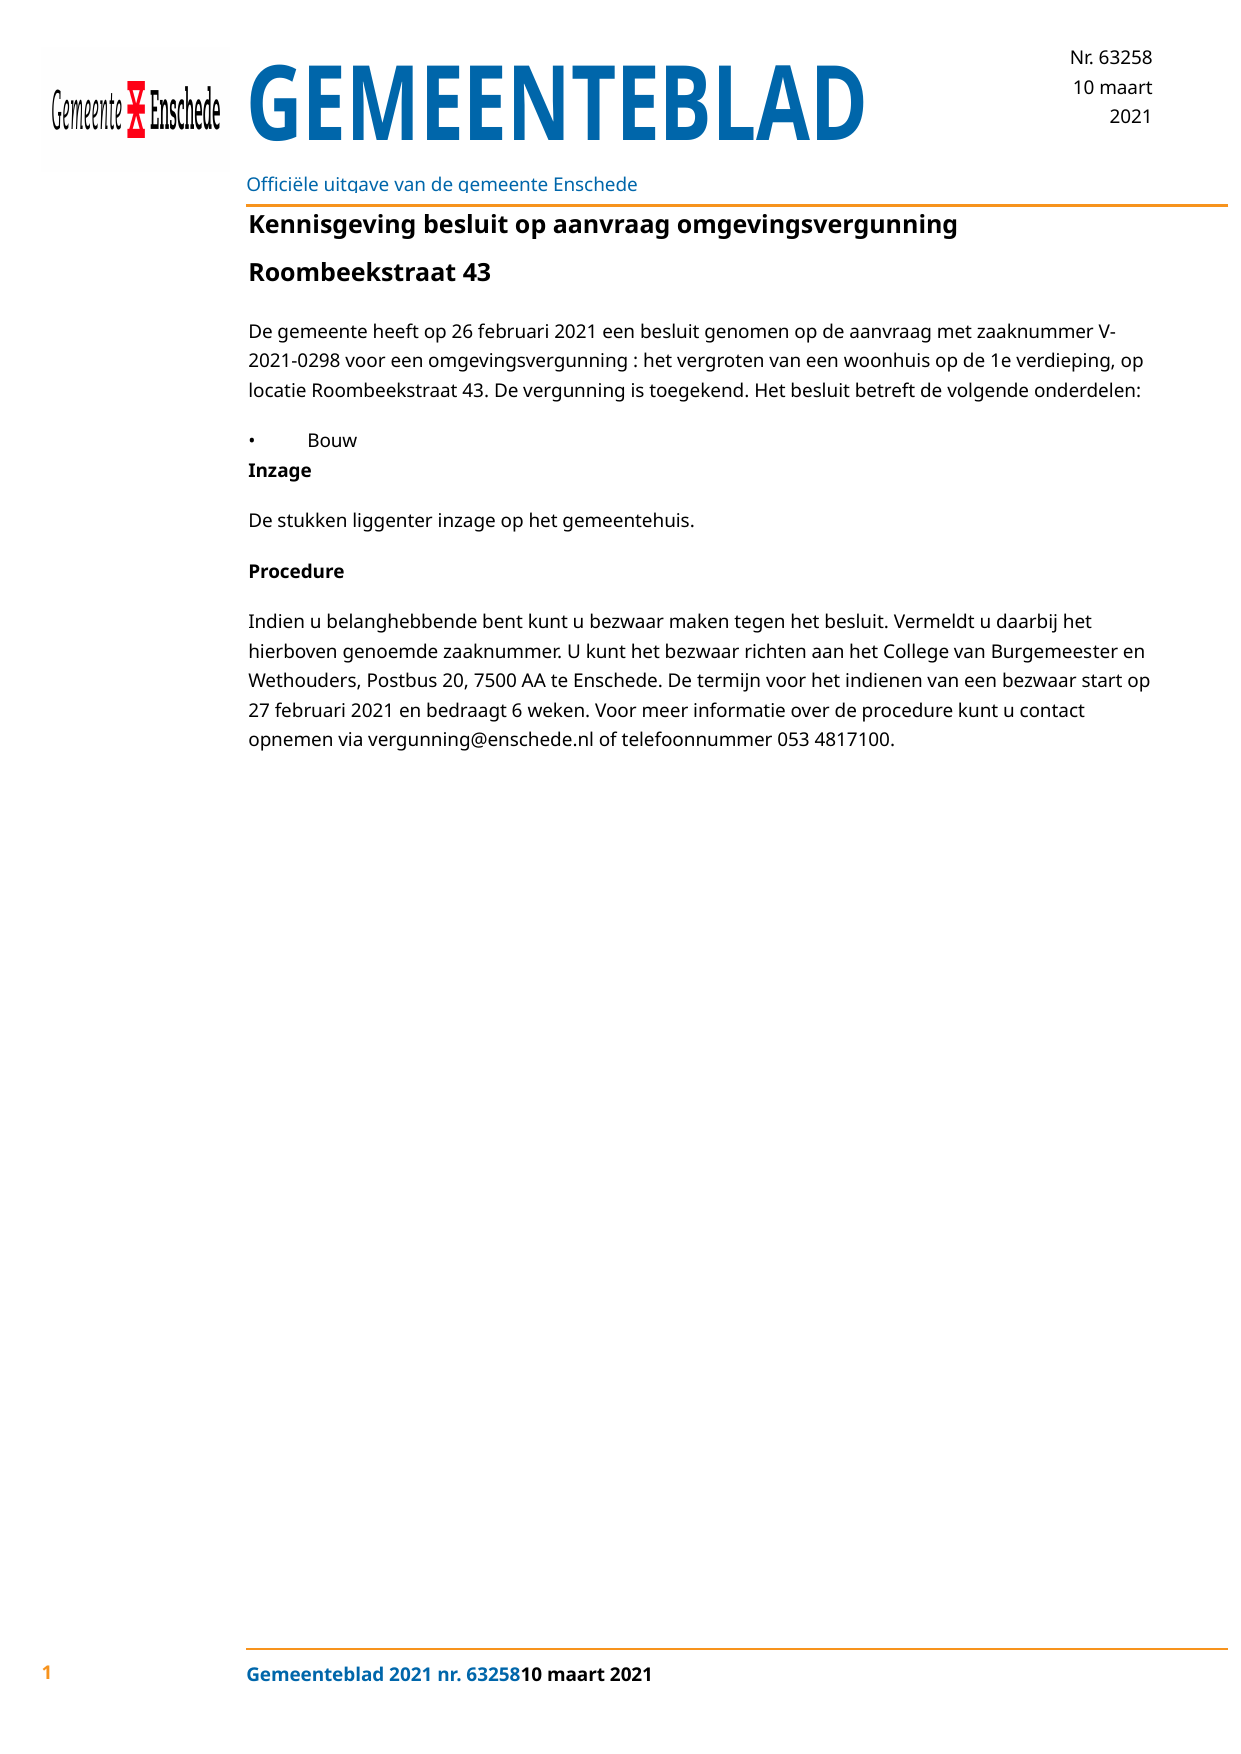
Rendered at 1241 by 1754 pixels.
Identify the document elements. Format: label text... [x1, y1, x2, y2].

list Bouw [248, 427, 1152, 453]
text Inzage [248, 457, 1152, 483]
text Indien u belanghebbende bent kunt u bezwaar maken tegen het besluit. Vermeldt u daarbij het hierboven genoemde zaaknummer. U kunt het bezwaar richten aan het College van Burgemees­ter en Wethouders, Postbus 20, 7500 AA te Enschede. De termijn voor het indienen van een bezwaar start op 27 februari 2021 en bedraagt 6 weken. Voor meer informatie over de procedure kunt u contact opnemen via vergunning@enschede.nl of telefoonnummer 053 4817100. [248, 608, 1152, 752]
text De gemeente heeft op 26 februari 2021 een besluit genomen op de aanvraag met zaaknummer V-2021-0298 voor een omgevingsvergunning : het vergroten van een woonhuis op de 1e verdieping, op locatie Roombeekstraat 43. De vergunning is toegekend. Het besluit betreft de volgende onderdelen: [248, 318, 1152, 403]
text Kennisgeving besluit op aanvraag omgevingsvergunning Roombeekstraat 43 [248, 207, 1152, 288]
text De stukken liggenter inzage op het gemeentehuis. [248, 507, 1152, 533]
picture [41, 47, 231, 172]
text Procedure [248, 558, 1152, 584]
